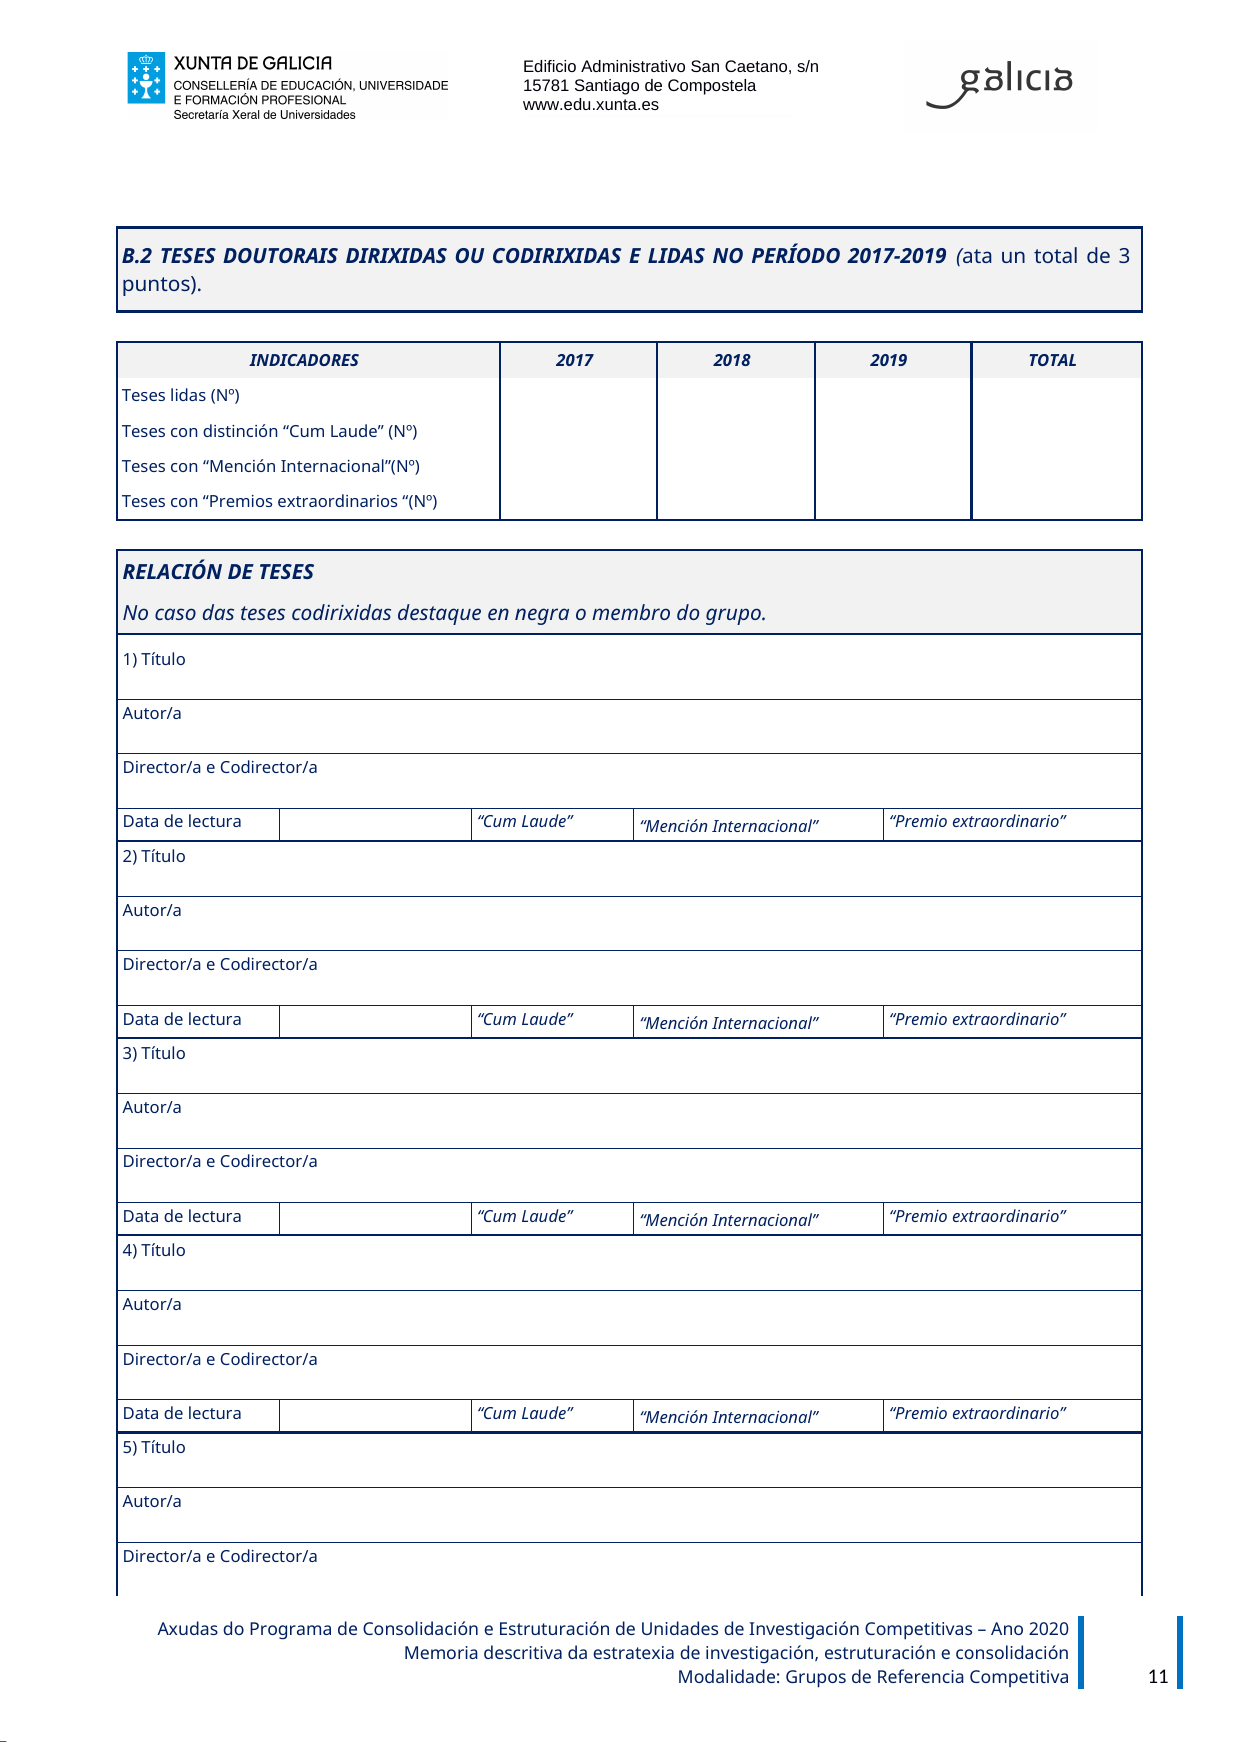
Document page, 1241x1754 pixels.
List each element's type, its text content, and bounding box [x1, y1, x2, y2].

table_header b.2 TESeS DOUTORAIS DIRIXIDAS OU CODIRIXIDAS E LIDAS NO PERÍODO 2017-2019 (ata un total de 3 puntos). [118, 229, 1141, 310]
table_cell “Cum Laude” [472, 1203, 633, 1234]
table_cell [816, 413, 970, 448]
table_cell “Cum Laude” [472, 1006, 633, 1037]
table_cell 2) Título [118, 842, 1141, 896]
table_cell “Premio extraordinario” [884, 1203, 1141, 1234]
table_cell [973, 448, 1141, 483]
table_cell 5) Título [118, 1434, 1141, 1487]
table_cell [501, 448, 656, 483]
table_cell Director/a e Codirector/a [118, 754, 1141, 807]
table_cell [658, 484, 814, 519]
table_cell [658, 378, 814, 413]
table_cell [501, 413, 656, 448]
table_cell [501, 378, 656, 413]
table_cell “Cum Laude” [472, 809, 633, 840]
table_cell [658, 448, 814, 483]
table_cell Director/a e Codirector/a [118, 1543, 1141, 1596]
table_cell 1) Título [118, 635, 1141, 699]
table_cell [973, 413, 1141, 448]
table_cell [973, 484, 1141, 519]
table_cell [280, 1203, 471, 1234]
table_cell “Mención Internacional” [634, 1400, 883, 1431]
table_cell [280, 1400, 471, 1431]
table_cell Teses con “Mención Internacional”(Nº) [118, 448, 499, 483]
table_cell Data de lectura [118, 809, 279, 840]
table_cell [816, 378, 970, 413]
table_header 2019 [816, 343, 970, 378]
table_cell [816, 484, 970, 519]
table_cell [280, 809, 471, 840]
table_cell Teses lidas (Nº) [118, 378, 499, 413]
table_cell “Premio extraordinario” [884, 809, 1141, 840]
table_cell Director/a e Codirector/a [118, 951, 1141, 1004]
table_cell [816, 448, 970, 483]
table_header RELACIÓN DE TESES No caso das teses codirixidas destaque en negra o membro do grupo. [118, 551, 1141, 633]
table_cell “Mención Internacional” [634, 1006, 883, 1037]
table_cell 3) Título [118, 1039, 1141, 1093]
table_cell [280, 1006, 471, 1037]
table_cell Director/a e Codirector/a [118, 1346, 1141, 1399]
table_cell “Mención Internacional” [634, 1203, 883, 1234]
table_cell 4) Título [118, 1236, 1141, 1290]
table_cell Autor/a [118, 1488, 1141, 1542]
table_header INDICADORES [118, 343, 499, 378]
table_header 2018 [658, 343, 814, 378]
table_header TOTAL [973, 343, 1141, 378]
table_cell [973, 378, 1141, 413]
table_cell Data de lectura [118, 1006, 279, 1037]
table_cell “Mención Internacional” [634, 809, 883, 840]
table_cell [501, 484, 656, 519]
table_cell Teses con “Premios extraordinarios “(Nº) [118, 484, 499, 519]
table_cell “Cum Laude” [472, 1400, 633, 1431]
table_cell [658, 413, 814, 448]
table_cell Data de lectura [118, 1203, 279, 1234]
table_header 2017 [501, 343, 656, 378]
table_cell Autor/a [118, 1291, 1141, 1344]
table_cell “Premio extraordinario” [884, 1400, 1141, 1431]
table_cell Autor/a [118, 897, 1141, 950]
table_cell Director/a e Codirector/a [118, 1149, 1141, 1202]
table_cell “Premio extraordinario” [884, 1006, 1141, 1037]
table_cell Autor/a [118, 700, 1141, 753]
table_cell Data de lectura [118, 1400, 279, 1431]
table_cell Teses con distinción “Cum Laude” (Nº) [118, 413, 499, 448]
table_cell Autor/a [118, 1094, 1141, 1147]
